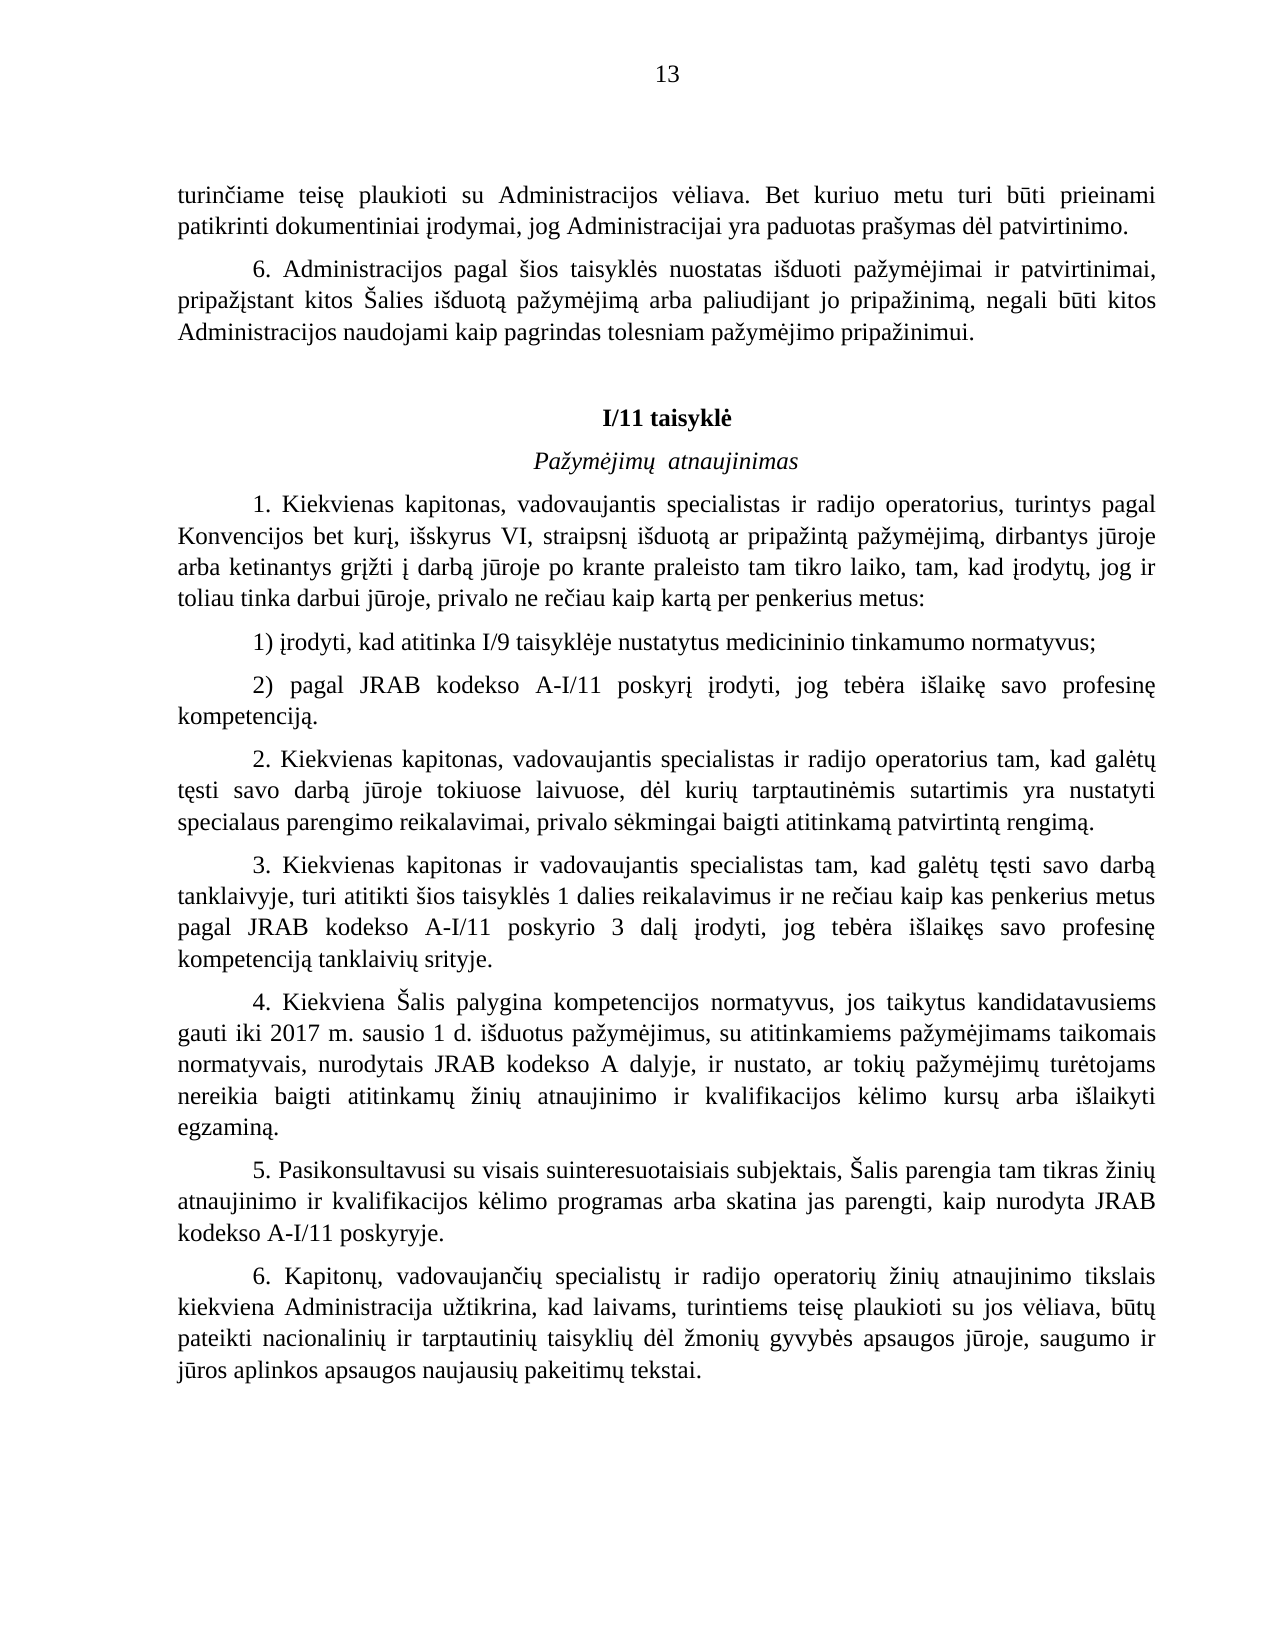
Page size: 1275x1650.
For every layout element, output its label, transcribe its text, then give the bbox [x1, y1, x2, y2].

text I/11 taisyklė [177, 401, 1157, 432]
text 1) įrodyti, kad atitinka I/9 taisyklėje nustatytus medicininio tinkamumo normatyvus; [177, 624, 1157, 655]
text 2) pagal JRAB kodekso A-I/11 poskyrį įrodyti, jog tebėra išlaikę savo profesinę kompetenciją. [177, 667, 1157, 730]
text 4. Kiekviena Šalis palygina kompetencijos normatyvus, jos taikytus kandidatavusiems gauti iki 2017 m. sausio 1 d. išduotus pažymėjimus, su atitinkamiems pažymėjimams taikomais normatyvais, nurodytais JRAB kodekso A dalyje, ir nustato, ar tokių pažymėjimų turėtojams nereikia baigti atitinkamų žinių atnaujinimo ir kvalifikacijos kėlimo kursų arba išlaikyti egzaminą. [177, 984, 1157, 1141]
text 5. Pasikonsultavusi su visais suinteresuotaisiais subjektais, Šalis parengia tam tikras žinių atnaujinimo ir kvalifikacijos kėlimo programas arba skatina jas parengti, kaip nurodyta JRAB kodekso A-I/11 poskyryje. [177, 1153, 1157, 1246]
text Pažymėjimų atnaujinimas [177, 444, 1157, 475]
text 2. Kiekvienas kapitonas, vadovaujantis specialistas ir radijo operatorius tam, kad galėtų tęsti savo darbą jūroje tokiuose laivuose, dėl kurių tarptautinėmis sutartimis yra nustatyti specialaus parengimo reikalavimai, privalo sėkmingai baigti atitinkamą patvirtintą rengimą. [177, 742, 1157, 836]
text 6. Kapitonų, vadovaujančių specialistų ir radijo operatorių žinių atnaujinimo tikslais kiekviena Administracija užtikrina, kad laivams, turintiems teisę plaukioti su jos vėliava, būtų pateikti nacionalinių ir tarptautinių taisyklių dėl žmonių gyvybės apsaugos jūroje, saugumo ir jūros aplinkos apsaugos naujausių pakeitimų tekstai. [177, 1258, 1157, 1383]
text 6. Administracijos pagal šios taisyklės nuostatas išduoti pažymėjimai ir patvirtinimai, pripažįstant kitos Šalies išduotą pažymėjimą arba paliudijant jo pripažinimą, negali būti kitos Administracijos naudojami kaip pagrindas tolesniam pažymėjimo pripažinimui. [177, 252, 1157, 345]
text 3. Kiekvienas kapitonas ir vadovaujantis specialistas tam, kad galėtų tęsti savo darbą tanklaivyje, turi atitikti šios taisyklės 1 dalies reikalavimus ir ne rečiau kaip kas penkerius metus pagal JRAB kodekso A-I/11 poskyrio 3 dalį įrodyti, jog tebėra išlaikęs savo profesinę kompetenciją tanklaivių srityje. [177, 847, 1157, 972]
text turinčiame teisę plaukioti su Administracijos vėliava. Bet kuriuo metu turi būti prieinami patikrinti dokumentiniai įrodymai, jog Administracijai yra paduotas prašymas dėl patvirtinimo. [177, 177, 1157, 240]
text 1. Kiekvienas kapitonas, vadovaujantis specialistas ir radijo operatorius, turintys pagal Konvencijos bet kurį, išskyrus VI, straipsnį išduotą ar pripažintą pažymėjimą, dirbantys jūroje arba ketinantys grįžti į darbą jūroje po krante praleisto tam tikro laiko, tam, kad įrodytų, jog ir toliau tinka darbui jūroje, privalo ne rečiau kaip kartą per penkerius metus: [177, 487, 1157, 612]
